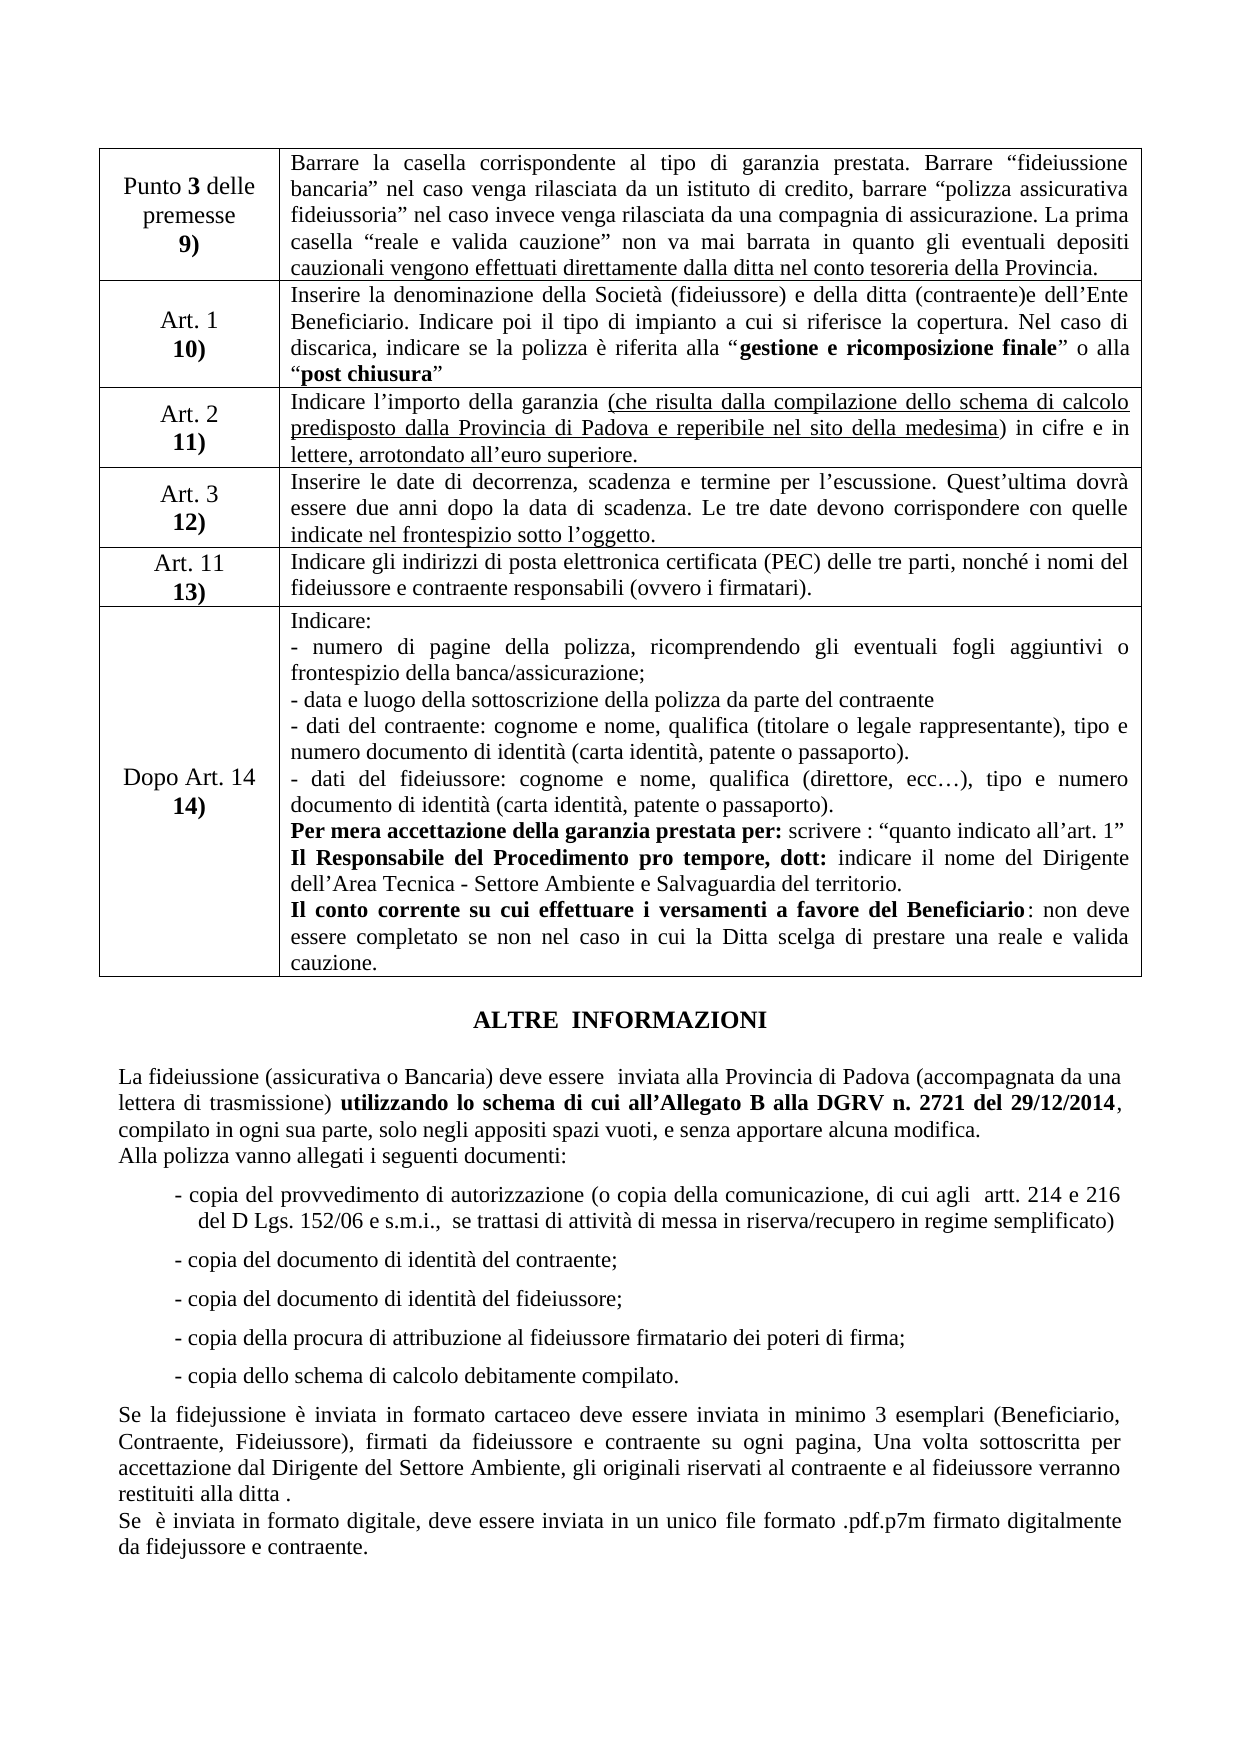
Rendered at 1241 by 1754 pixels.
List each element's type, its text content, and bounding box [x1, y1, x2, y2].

table_cell Art. 1 10) [100, 281, 279, 387]
table_cell Indicare: - numero di pagine della polizza, ricomprendendo gli eventuali fogli aggiuntivi o frontespizio della banca/assicurazione; - data e luogo della sottoscrizione della polizza da parte del contraente - dati del contraente: cognome e nome, qualifica (titolare o legale rappresentante), tipo e numero documento di identità (carta identità, patente o passaporto). - dati del fideiussore: cognome e nome, qualifica (direttore, ecc…), tipo e numero documento di identità (carta identità, patente o passaporto). Per mera accettazione della garanzia prestata per: scrivere : “quanto indicato all’art. 1” Il Responsabile del Procedimento pro tempore, dott: indicare il nome del Dirigente dell’Area Tecnica - Settore Ambiente e Salvaguardia del territorio. Il conto corrente su cui effettuare i versamenti a favore del Beneficiario: non deve essere completato se non nel caso in cui la Ditta scelga di prestare una reale e valida cauzione. [280, 607, 1141, 976]
text Se la fidejussione è inviata in formato cartaceo deve essere inviata in minimo 3 esemplari (Beneficiario, Contraente, Fideiussore), firmati da fideiussore e contraente su ogni pagina, Una volta sottoscritta per accettazione dal Dirigente del Settore Ambiente, gli originali riservati al contraente e al fideiussore verranno restituiti alla ditta . [118, 1401, 1122, 1507]
table_cell Indicare gli indirizzi di posta elettronica certificata (PEC) delle tre parti, nonché i nomi del fideiussore e contraente responsabili (ovvero i firmatari). [280, 548, 1141, 606]
text - copia del provvedimento di autorizzazione (o copia della comunicazione, di cui agli artt. 214 e 216 del D Lgs. 152/06 e s.m.i., se trattasi di attività di messa in riserva/recupero in regime semplificato) [174, 1181, 1122, 1233]
text ALTRE INFORMAZIONI [118, 1005, 1122, 1034]
table_cell Art. 2 11) [100, 388, 279, 467]
text Se è inviata in formato digitale, deve essere inviata in un unico file formato .pdf.p7m firmato digitalmente da fidejussore e contraente. [118, 1507, 1122, 1559]
text Alla polizza vanno allegati i seguenti documenti: [118, 1142, 1122, 1168]
table_cell Dopo Art. 14 14) [100, 607, 279, 976]
text - copia della procura di attribuzione al fideiussore firmatario dei poteri di firma; [174, 1324, 1122, 1350]
table_cell Punto 3 delle premesse 9) [100, 149, 279, 280]
text - copia del documento di identità del fideiussore; [174, 1285, 1122, 1311]
text - copia del documento di identità del contraente; [174, 1246, 1122, 1272]
table_cell Inserire la denominazione della Società (fideiussore) e della ditta (contraente)e dell’Ente Beneficiario. Indicare poi il tipo di impianto a cui si riferisce la copertura. Nel caso di discarica, indicare se la polizza è riferita alla “gestione e ricomposizione finale” o alla “post chiusura” [280, 281, 1141, 387]
table_cell Art. 11 13) [100, 548, 279, 606]
table_cell Barrare la casella corrispondente al tipo di garanzia prestata. Barrare “fideiussione bancaria” nel caso venga rilasciata da un istituto di credito, barrare “polizza assicurativa fideiussoria” nel caso invece venga rilasciata da una compagnia di assicurazione. La prima casella “reale e valida cauzione” non va mai barrata in quanto gli eventuali depositi cauzionali vengono effettuati direttamente dalla ditta nel conto tesoreria della Provincia. [280, 149, 1141, 280]
table_cell Indicare l’importo della garanzia (che risulta dalla compilazione dello schema di calcolo predisposto dalla Provincia di Padova e reperibile nel sito della medesima) in cifre e in lettere, arrotondato all’euro superiore. [280, 388, 1141, 467]
table_cell Inserire le date di decorrenza, scadenza e termine per l’escussione. Quest’ultima dovrà essere due anni dopo la data di scadenza. Le tre date devono corrispondere con quelle indicate nel frontespizio sotto l’oggetto. [280, 468, 1141, 547]
text La fideiussione (assicurativa o Bancaria) deve essere inviata alla Provincia di Padova (accompagnata da una lettera di trasmissione) utilizzando lo schema di cui all’Allegato B alla DGRV n. 2721 del 29/12/2014, compilato in ogni sua parte, solo negli appositi spazi vuoti, e senza apportare alcuna modifica. [118, 1063, 1122, 1142]
table_cell Art. 3 12) [100, 468, 279, 547]
text - copia dello schema di calcolo debitamente compilato. [174, 1363, 1122, 1389]
